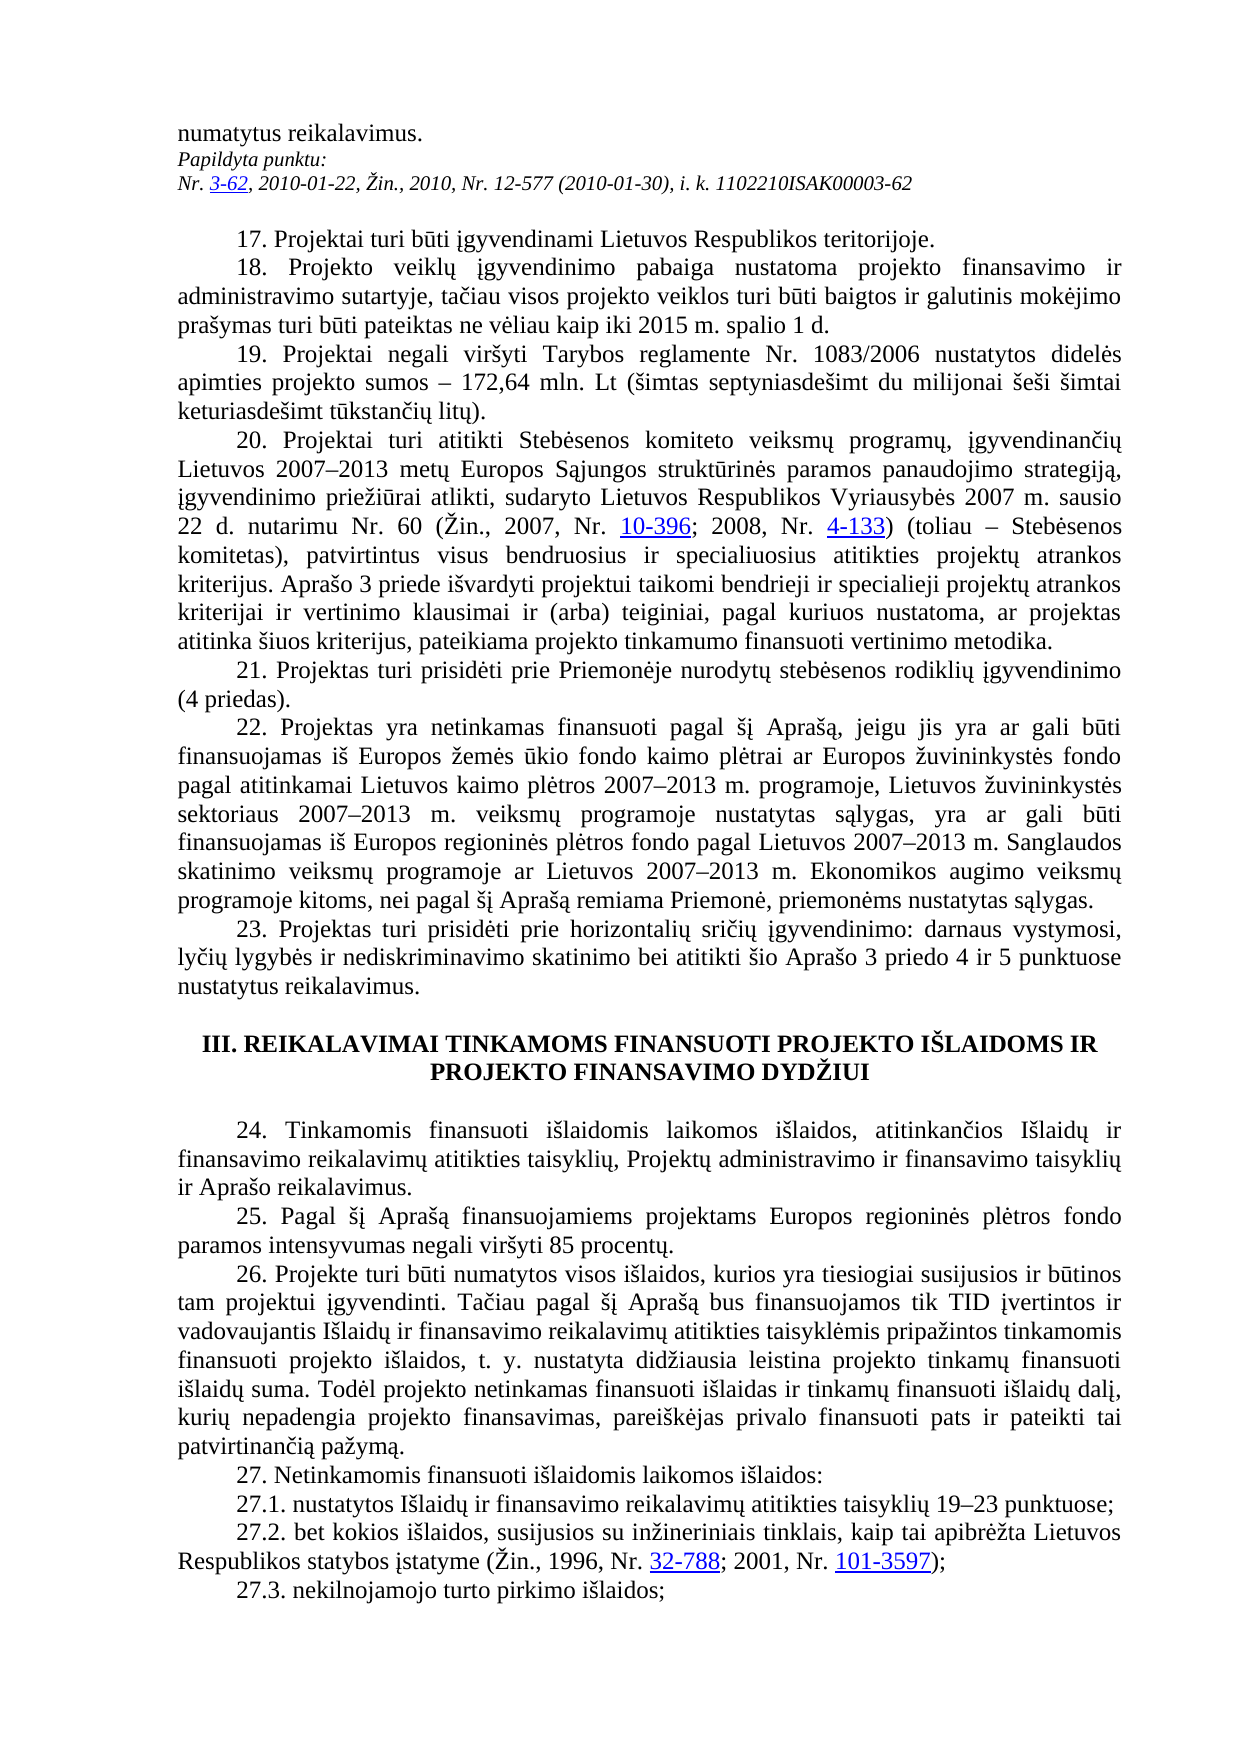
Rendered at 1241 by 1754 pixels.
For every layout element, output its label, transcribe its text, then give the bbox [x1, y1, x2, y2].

text 21. Projektas turi prisidėti prie Priemonėje nurodytų stebėsenos rodiklių įgyvendinimo (4 priedas). [177, 655, 1122, 712]
text III. REIKALAVIMAI TINKAMOMS FINANSUOTI PROJEKTO IŠLAIDOMS IR PROJEKTO FINANSAVIMO DYDŽIUI [177, 1029, 1122, 1086]
text 26. Projekte turi būti numatytos visos išlaidos, kurios yra tiesiogiai susijusios ir būtinos tam projektui įgyvendinti. Tačiau pagal šį Aprašą bus finansuojamos tik TID įvertintos ir vadovaujantis Išlaidų ir finansavimo reikalavimų atitikties taisyklėmis pripažintos tinkamomis finansuoti projekto išlaidos, t. y. nustatyta didžiausia leistina projekto tinkamų finansuoti išlaidų suma. Todėl projekto netinkamas finansuoti išlaidas ir tinkamų finansuoti išlaidų dalį, kurių nepadengia projekto finansavimas, pareiškėjas privalo finansuoti pats ir pateikti tai patvirtinančią pažymą. [177, 1259, 1122, 1460]
text 17. Projektai turi būti įgyvendinami Lietuvos Respublikos teritorijoje. [177, 224, 1122, 252]
text 23. Projektas turi prisidėti prie horizontalių sričių įgyvendinimo: darnaus vystymosi, lyčių lygybės ir nediskriminavimo skatinimo bei atitikti šio Aprašo 3 priedo 4 ir 5 punktuose nustatytus reikalavimus. [177, 914, 1122, 1000]
text 24. Tinkamomis finansuoti išlaidomis laikomos išlaidos, atitinkančios Išlaidų ir finansavimo reikalavimų atitikties taisyklių, Projektų administravimo ir finansavimo taisyklių ir Aprašo reikalavimus. [177, 1115, 1122, 1201]
text 27.2. bet kokios išlaidos, susijusios su inžineriniais tinklais, kaip tai apibrėžta Lietuvos Respublikos statybos įstatyme (Žin., 1996, Nr. 32-788; 2001, Nr. 101-3597); [177, 1517, 1122, 1575]
text Papildyta punktu: [177, 147, 1122, 171]
text 20. Projektai turi atitikti Stebėsenos komiteto veiksmų programų, įgyvendinančių Lietuvos 2007–2013 metų Europos Sąjungos struktūrinės paramos panaudojimo strategiją, įgyvendinimo priežiūrai atlikti, sudaryto Lietuvos Respublikos Vyriausybės 2007 m. sausio 22 d. nutarimu Nr. 60 (Žin., 2007, Nr. 10-396; 2008, Nr. 4-133) (toliau – Stebėsenos komitetas), patvirtintus visus bendruosius ir specialiuosius atitikties projektų atrankos kriterijus. Aprašo 3 priede išvardyti projektui taikomi bendrieji ir specialieji projektų atrankos kriterijai ir vertinimo klausimai ir (arba) teiginiai, pagal kuriuos nustatoma, ar projektas atitinka šiuos kriterijus, pateikiama projekto tinkamumo finansuoti vertinimo metodika. [177, 425, 1122, 655]
text 22. Projektas yra netinkamas finansuoti pagal šį Aprašą, jeigu jis yra ar gali būti finansuojamas iš Europos žemės ūkio fondo kaimo plėtrai ar Europos žuvininkystės fondo pagal atitinkamai Lietuvos kaimo plėtros 2007–2013 m. programoje, Lietuvos žuvininkystės sektoriaus 2007–2013 m. veiksmų programoje nustatytas sąlygas, yra ar gali būti finansuojamas iš Europos regioninės plėtros fondo pagal Lietuvos 2007–2013 m. Sanglaudos skatinimo veiksmų programoje ar Lietuvos 2007–2013 m. Ekonomikos augimo veiksmų programoje kitoms, nei pagal šį Aprašą remiama Priemonė, priemonėms nustatytas sąlygas. [177, 712, 1122, 914]
text Nr. 3-62, 2010-01-22, Žin., 2010, Nr. 12-577 (2010-01-30), i. k. 1102210ISAK00003-62 [177, 171, 1122, 195]
text 27. Netinkamomis finansuoti išlaidomis laikomos išlaidos: [177, 1460, 1122, 1489]
text 27.3. nekilnojamojo turto pirkimo išlaidos; [177, 1575, 1122, 1604]
text numatytus reikalavimus. [177, 118, 1122, 147]
text 18. Projekto veiklų įgyvendinimo pabaiga nustatoma projekto finansavimo ir administravimo sutartyje, tačiau visos projekto veiklos turi būti baigtos ir galutinis mokėjimo prašymas turi būti pateiktas ne vėliau kaip iki 2015 m. spalio 1 d. [177, 252, 1122, 339]
text 27.1. nustatytos Išlaidų ir finansavimo reikalavimų atitikties taisyklių 19–23 punktuose; [177, 1489, 1122, 1517]
text 25. Pagal šį Aprašą finansuojamiems projektams Europos regioninės plėtros fondo paramos intensyvumas negali viršyti 85 procentų. [177, 1201, 1122, 1259]
text 19. Projektai negali viršyti Tarybos reglamente Nr. 1083/2006 nustatytos didelės apimties projekto sumos – 172,64 mln. Lt (šimtas septyniasdešimt du milijonai šeši šimtai keturiasdešimt tūkstančių litų). [177, 339, 1122, 425]
